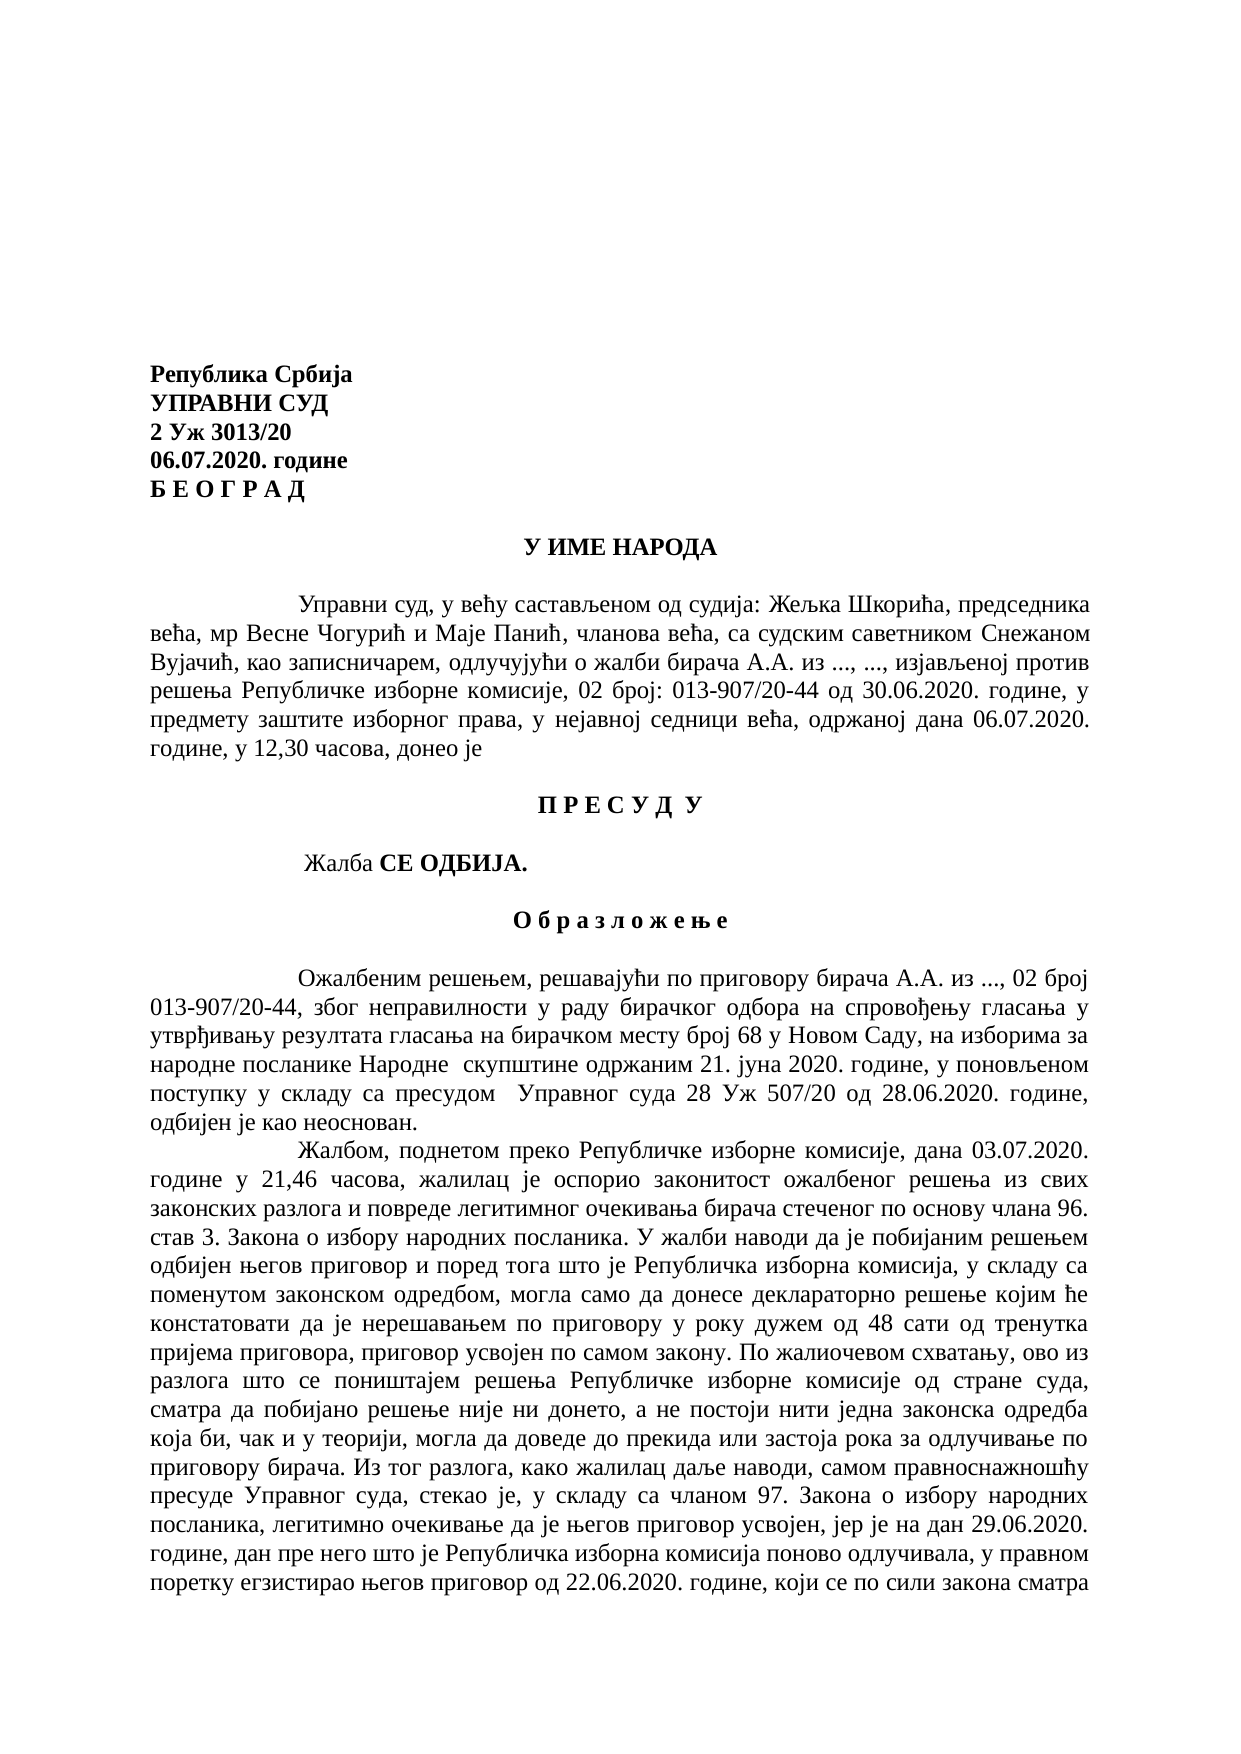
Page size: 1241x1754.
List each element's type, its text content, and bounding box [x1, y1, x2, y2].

text Ожалбеним решењем, решавајући по приговору бирача A.A. из ..., 02 број 013-907/20-44, због неправилности у раду бирачког одбора на спровођењу гласања у утврђивању резултата гласања на бирачком месту број 68 у Новом Саду, на изборима за народне посланике Народне скупштине одржаним 21. јуна 2020. године, у поновљеном поступку у складу са пресудом Управног суда 28 Уж 507/20 од 28.06.2020. године, одбијен је као неоснован. [150, 963, 1090, 1135]
text У ИМЕ НАРОДА [150, 532, 1090, 560]
text 2 Уж 3013/20 [150, 417, 1090, 445]
text Жалба СЕ ОДБИЈА. [150, 848, 1090, 877]
text Република Србија [150, 148, 1090, 388]
text УПРАВНИ СУД [150, 388, 1090, 417]
text П Р Е С У Д У [150, 790, 1090, 819]
text 06.07.2020. године [150, 445, 1090, 474]
text Б Е О Г Р А Д [150, 474, 1090, 503]
text О б р а з л о ж е њ е [150, 905, 1090, 934]
text Жалбом, поднетом преко Републичке изборне комисије, дана 03.07.2020. године у 21,46 часова, жалилац је оспорио законитост ожалбеног решења из свих законских разлога и повреде легитимног очекивања бирача стеченог по основу члана 96. став 3. Закона о избору народних посланика. У жалби наводи да је побијаним решењем одбијен његов приговор и поред тога што је Републичка изборна комисија, у складу са поменутом законском одредбом, могла само да донесе деклараторно решење којим ће констатовати да је нерешавањем по приговору у року дужем од 48 сати од тренутка пријема приговора, приговор усвојен по самом закону. По жалиочевом схватању, ово из разлога што се поништајем решења Републичке изборне комисије од стране суда, сматра да побијано решење није ни донето, а не постоји нити једна законска одредба која би, чак и у теорији, могла да доведе до прекида или застоја рока за одлучивање по приговору бирача. Из тог разлога, како жалилац даље наводи, самом правноснажношћу пресуде Управног суда, стекао је, у складу са чланом 97. Закона о избору народних посланика, легитимно очекивање да је његов приговор усвојен, јер је на дан 29.06.2020. године, дан пре него што је Републичка изборна комисија поново одлучивала, у правном поретку егзистирао његов приговор од 22.06.2020. године, који се по сили закона сматра [150, 1135, 1090, 1595]
text Управни суд, у већу састављеном од судија: Жељка Шкорића, председника већа, мр Весне Чогурић и Маје Панић, чланова већа, са судским саветником Снежаном Вујачић, као записничарем, одлучујући о жалби бирача A.A. из ..., ..., изјављеној против решења Републичке изборне комисије, 02 број: 013-907/20-44 од 30.06.2020. године, у предмету заштите изборног права, у нејавној седници већа, одржаној дана 06.07.2020. године, у 12,30 часова, донео је [150, 589, 1090, 762]
